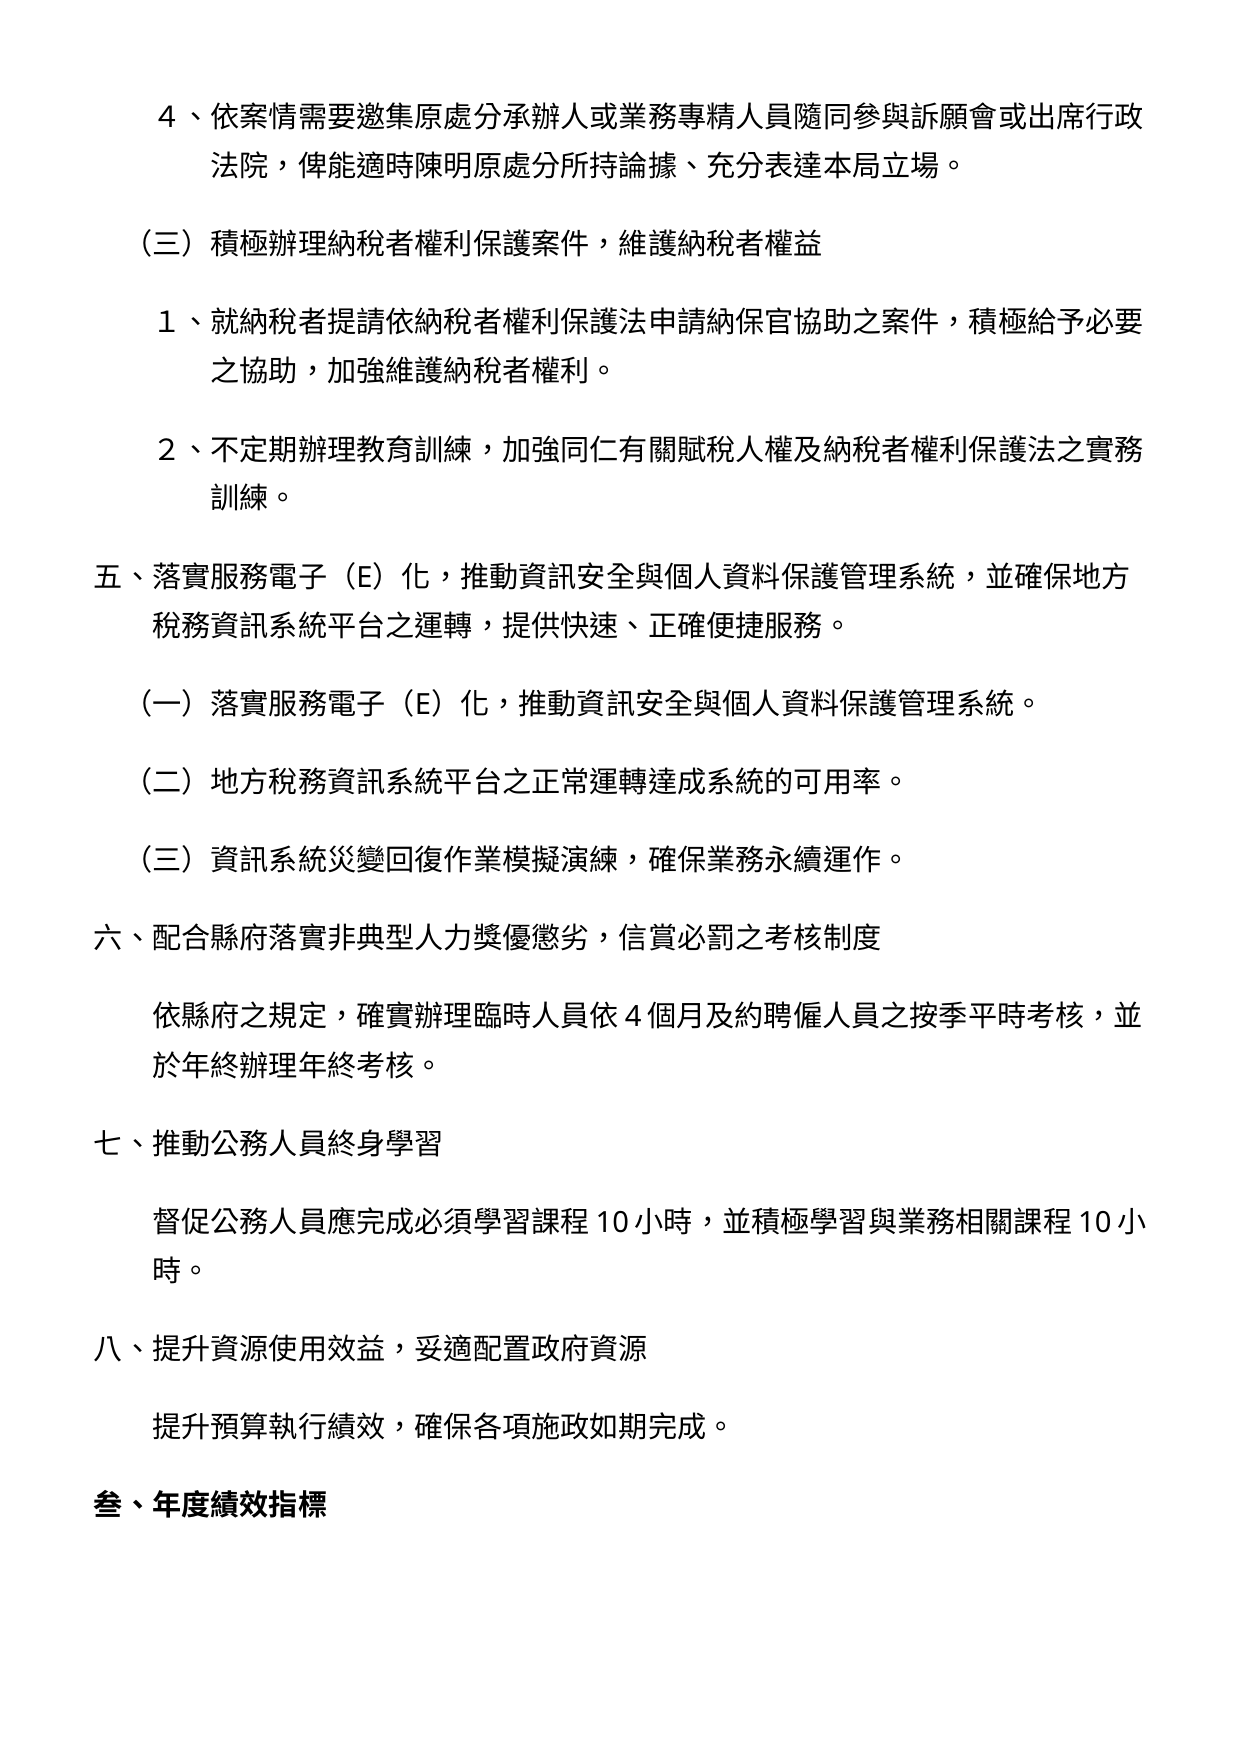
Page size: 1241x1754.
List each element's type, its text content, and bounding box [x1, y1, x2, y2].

text （三）積極辦理納稅者權利保護案件，維護納稅者權益 [123, 221, 1146, 263]
text ２、不定期辦理教育訓練，加強同仁有關賦稅人權及納稅者權利保護法之實務訓練。 [152, 426, 1146, 517]
text 督促公務人員應完成必須學習課程10小時，並積極學習與業務相關課程10小時。 [152, 1198, 1146, 1290]
text 七、推動公務人員終身學習 [94, 1120, 1146, 1162]
text １、就納稅者提請依納稅者權利保護法申請納保官協助之案件，積極給予必要之協助，加強維護納稅者權利。 [152, 299, 1146, 390]
text 叁、年度績效指標 [94, 1482, 1146, 1524]
text （三）資訊系統災變回復作業模擬演練，確保業務永續運作。 [123, 837, 1146, 879]
text ４、依案情需要邀集原處分承辦人或業務專精人員隨同參與訴願會或出席行政法院，俾能適時陳明原處分所持論據、充分表達本局立場。 [152, 94, 1146, 185]
text 八、提升資源使用效益，妥適配置政府資源 [94, 1326, 1146, 1368]
text 六、配合縣府落實非典型人力獎優懲劣，信賞必罰之考核制度 [94, 915, 1146, 957]
text （二）地方稅務資訊系統平台之正常運轉達成系統的可用率。 [123, 759, 1146, 801]
text 依縣府之規定，確實辦理臨時人員依4個月及約聘僱人員之按季平時考核，並於年終辦理年終考核。 [152, 993, 1146, 1084]
text （一）落實服務電子（E）化，推動資訊安全與個人資料保護管理系統。 [123, 680, 1146, 723]
text 五、落實服務電子（E）化，推動資訊安全與個人資料保護管理系統，並確保地方稅務資訊系統平台之運轉，提供快速、正確便捷服務。 [94, 553, 1146, 644]
text 提升預算執行績效，確保各項施政如期完成。 [152, 1404, 1146, 1446]
